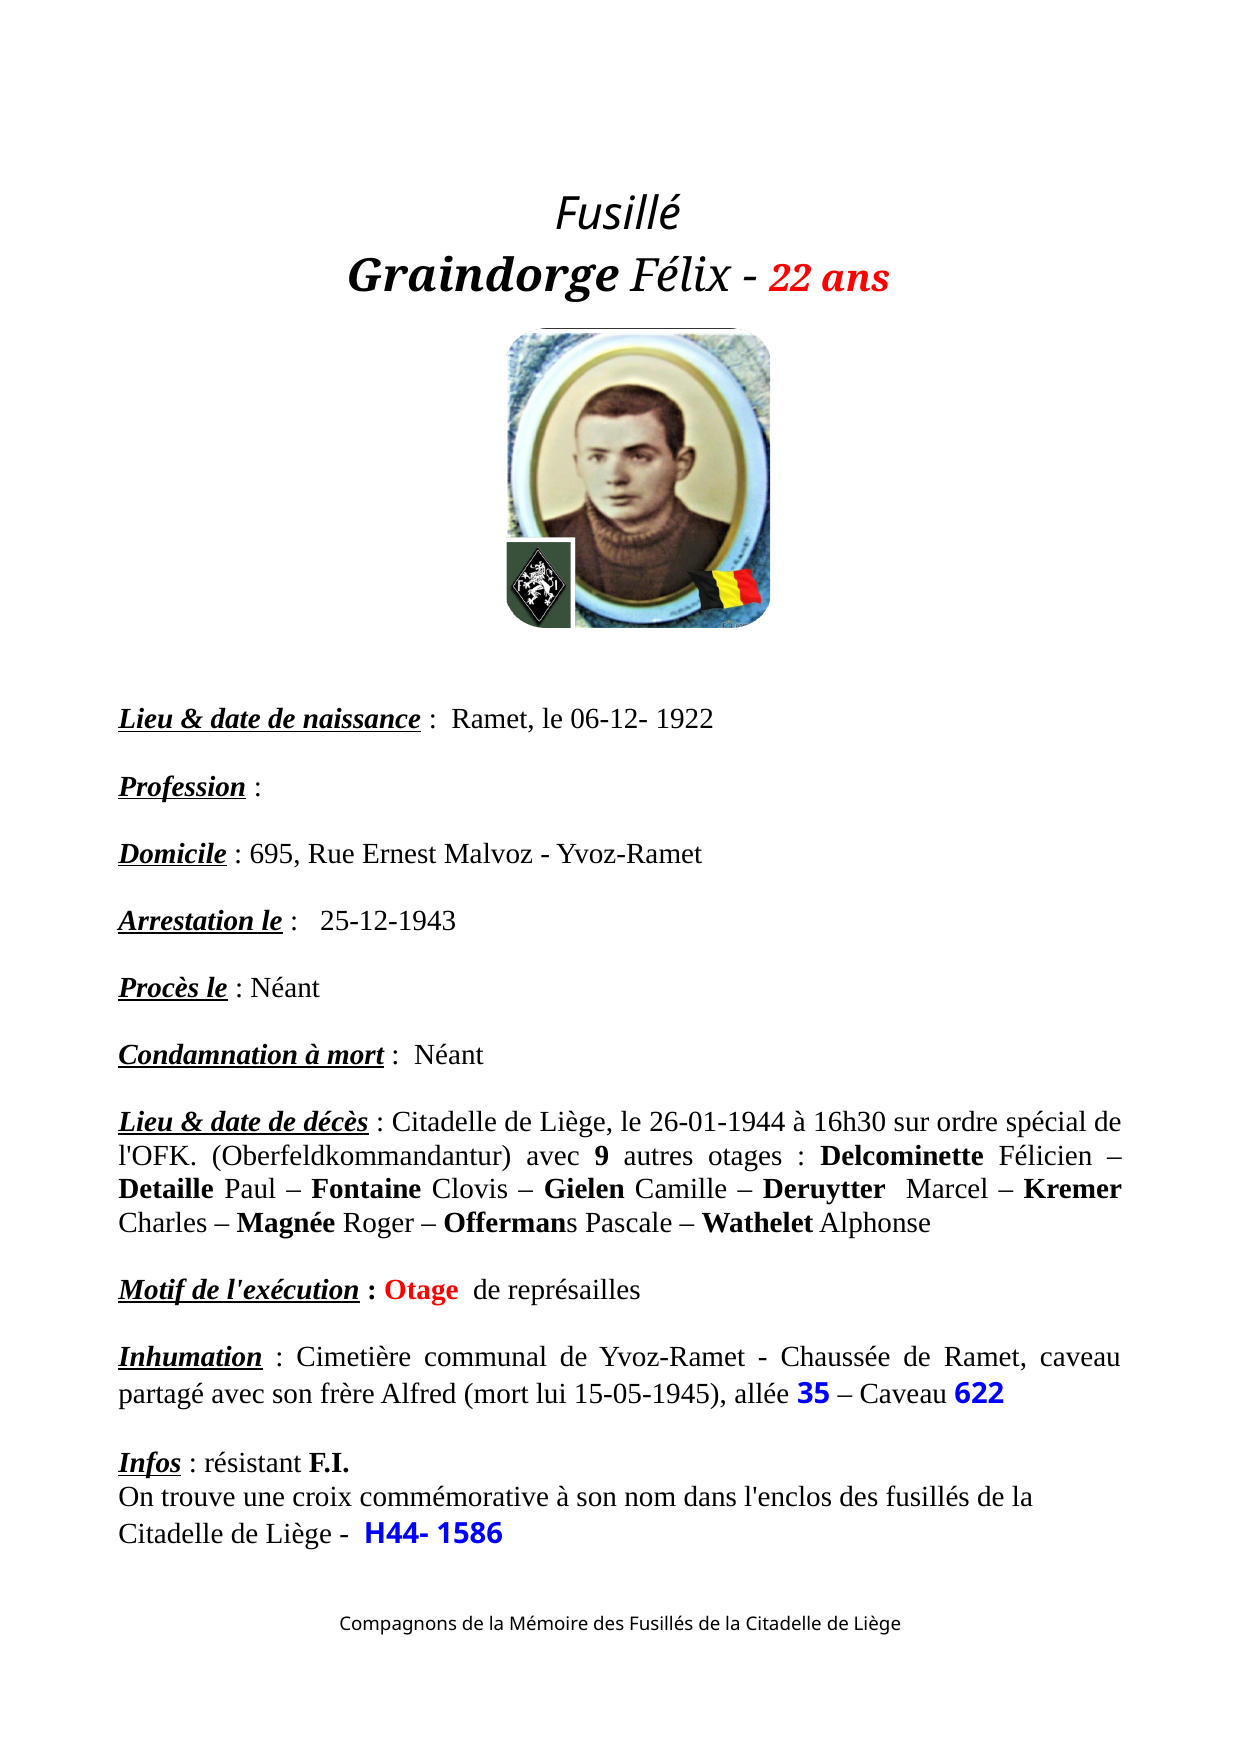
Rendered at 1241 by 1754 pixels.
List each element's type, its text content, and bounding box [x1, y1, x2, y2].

text Profession : [118, 769, 1122, 802]
picture [505, 328, 771, 628]
text Fusillé [118, 181, 1122, 243]
text Inhumation : Cimetière communal de Yvoz-Ramet - Chaussée de Ramet, caveau partagé avec son frère Alfred (mort lui 15-05-1945), allée 35 – Caveau 622 [118, 1339, 1122, 1412]
text On trouve une croix commémorative à son nom dans l'enclos des fusillés de la Citadelle de Liège - H44- 1586 [118, 1479, 1122, 1552]
text Infos : résistant F.I. [118, 1446, 1122, 1479]
text Lieu & date de décès : Citadelle de Liège, le 26-01-1944 à 16h30 sur ordre spécial de l'OFK. (Oberfeldkommandantur) avec 9 autres otages : Delcominette Félicien – Detaille Paul – Fontaine Clovis – Gielen Camille – Deruytter Marcel – Kremer Charles – Magnée Roger – Offermans Pascale – Wathelet Alphonse [118, 1104, 1122, 1238]
text Lieu & date de naissance : Ramet, le 06-12- 1922 [118, 702, 1122, 735]
text Motif de l'exécution : Otage de représailles [118, 1272, 1122, 1305]
text Procès le : Néant [118, 970, 1122, 1003]
text Graindorge Félix - 22 ans [118, 243, 1122, 305]
text Arrestation le : 25-12-1943 [118, 903, 1122, 936]
text Condamnation à mort : Néant [118, 1037, 1122, 1071]
text Domicile : 695, Rue Ernest Malvoz - Yvoz-Ramet [118, 836, 1122, 869]
